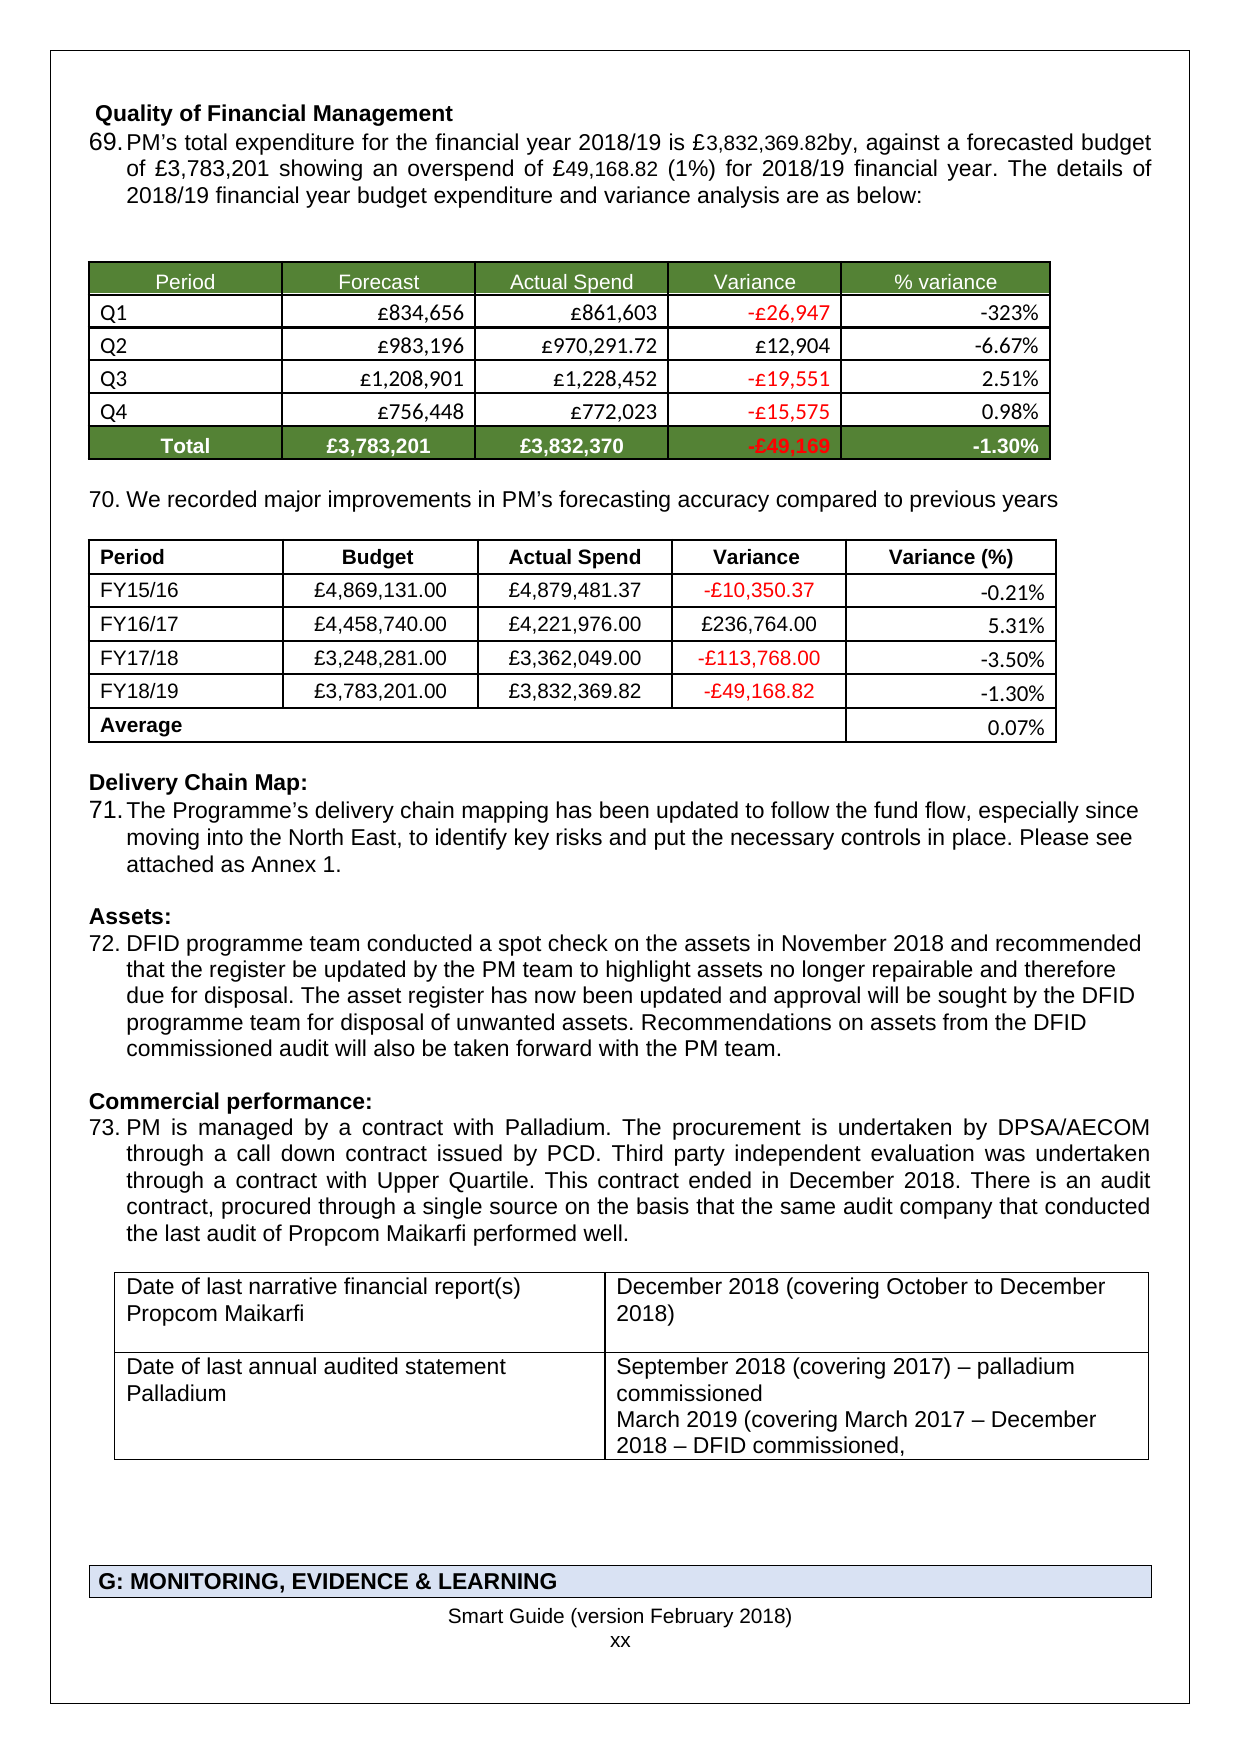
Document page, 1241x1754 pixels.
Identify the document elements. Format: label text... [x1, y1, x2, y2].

table_cell £4,869,131.00 [284, 575, 477, 606]
table_cell [115, 1486, 605, 1565]
table_header % variance [842, 263, 1049, 293]
text Quality of Financial Management [89, 100, 1152, 127]
table_cell [283, 709, 478, 741]
table_header Forecast [283, 263, 474, 293]
table_cell Q3 [90, 361, 281, 392]
table_header Actual Spend [479, 541, 671, 572]
table_cell £983,196 [283, 329, 474, 359]
table_cell £834,656 [283, 296, 474, 326]
table_cell 2.51% [842, 361, 1049, 392]
table_cell Total [90, 427, 281, 458]
table_cell -£49,169 [669, 427, 840, 458]
table_cell [115, 1460, 605, 1486]
text Assets: [89, 903, 1152, 929]
table_cell -£113,768.00 [673, 642, 845, 673]
table_cell Q4 [90, 394, 281, 425]
table_cell 0.98% [842, 394, 1049, 425]
table_cell £861,603 [476, 296, 667, 326]
table_cell £236,764.00 [673, 608, 845, 640]
table_header Period [90, 541, 282, 572]
table_cell FY17/18 [90, 642, 282, 673]
table_header December 2018 (covering October to December 2018) [606, 1273, 1148, 1352]
table_cell 0.07% [847, 709, 1055, 741]
table_cell £4,458,740.00 [284, 608, 477, 640]
table_cell £772,023 [476, 394, 667, 425]
table_cell [605, 1460, 1148, 1486]
table_cell £3,832,369.82 [479, 675, 671, 707]
table_cell £3,832,370 [476, 427, 667, 458]
table_cell Q1 [90, 296, 281, 326]
table_cell FY16/17 [90, 608, 282, 640]
table_cell -£10,350.37 [673, 575, 845, 606]
table_cell -1.30% [847, 675, 1055, 707]
table_cell [478, 709, 672, 741]
table_cell -£26,947 [669, 296, 840, 326]
table_cell Average [90, 709, 283, 741]
table_header Date of last narrative financial report(s) Propcom Maikarfi [115, 1273, 604, 1352]
text G: MONITORING, EVIDENCE & LEARNING [90, 1566, 1151, 1597]
table_cell -0.21% [847, 575, 1055, 606]
list We recorded major improvements in PM’s forecasting accuracy compared to previous years [89, 486, 1152, 512]
table_cell £3,248,281.00 [284, 642, 477, 673]
table_cell £970,291.72 [476, 329, 667, 359]
table_cell 5.31% [847, 608, 1055, 640]
table_header Variance (%) [847, 541, 1055, 572]
table_cell -£49,168.82 [673, 675, 845, 707]
table_cell -£15,575 [669, 394, 840, 425]
table_cell [672, 709, 845, 741]
table_cell -1.30% [842, 427, 1049, 458]
table_header Budget [284, 541, 477, 572]
text Delivery Chain Map: [89, 769, 1152, 795]
table_cell -3.50% [847, 642, 1055, 673]
table_cell £3,362,049.00 [479, 642, 671, 673]
table_cell -6.67% [842, 329, 1049, 359]
table_cell £1,208,901 [283, 361, 474, 392]
table_cell Q2 [90, 329, 281, 359]
table_cell £12,904 [669, 329, 840, 359]
table_header Actual Spend [476, 263, 667, 293]
table_cell -323% [842, 296, 1049, 326]
table_cell £756,448 [283, 394, 474, 425]
text Commercial performance: [89, 1088, 1152, 1114]
table_cell -£19,551 [669, 361, 840, 392]
table_cell FY18/19 [90, 675, 282, 707]
table_cell £4,879,481.37 [479, 575, 671, 606]
table_cell Date of last annual audited statement Palladium [115, 1353, 604, 1459]
table_cell £4,221,976.00 [479, 608, 671, 640]
table_header Period [90, 263, 281, 293]
table_cell £1,228,452 [476, 361, 667, 392]
list The Programme’s delivery chain mapping has been updated to follow the fund flow, especially since moving into the North East, to identify key risks and put the necessary controls in place. Please see attached as Annex 1. [89, 795, 1152, 877]
table_header Variance [673, 541, 845, 572]
table_cell £3,783,201 [283, 427, 474, 458]
list PM’s total expenditure for the financial year 2018/19 is £3,832,369.82by, against a forecasted budget of £3,783,201 showing an overspend of £49,168.82 (1%) for 2018/19 financial year. The details of 2018/19 financial year budget expenditure and variance analysis are as below: [89, 127, 1152, 208]
list DFID programme team conducted a spot check on the assets in November 2018 and recommended that the register be updated by the PM team to highlight assets no longer repairable and therefore due for disposal. The asset register has now been updated and approval will be sought by the DFID programme team for disposal of unwanted assets. Recommendations on assets from the DFID commissioned audit will also be taken forward with the PM team. [89, 929, 1152, 1061]
table_header Variance [669, 263, 840, 293]
list PM is managed by a contract with Palladium. The procurement is undertaken by DPSA/AECOM through a call down contract issued by PCD. Third party independent evaluation was undertaken through a contract with Upper Quartile. This contract ended in December 2018. There is an audit contract, procured through a single source on the basis that the same audit company that conducted the last audit of Propcom Maikarfi performed well. [89, 1114, 1152, 1246]
table_cell £3,783,201.00 [284, 675, 477, 707]
table_cell FY15/16 [90, 575, 282, 606]
table_cell [605, 1486, 1148, 1565]
table_cell September 2018 (covering 2017) – palladium commissioned March 2019 (covering March 2017 – December 2018 – DFID commissioned, [606, 1353, 1148, 1459]
